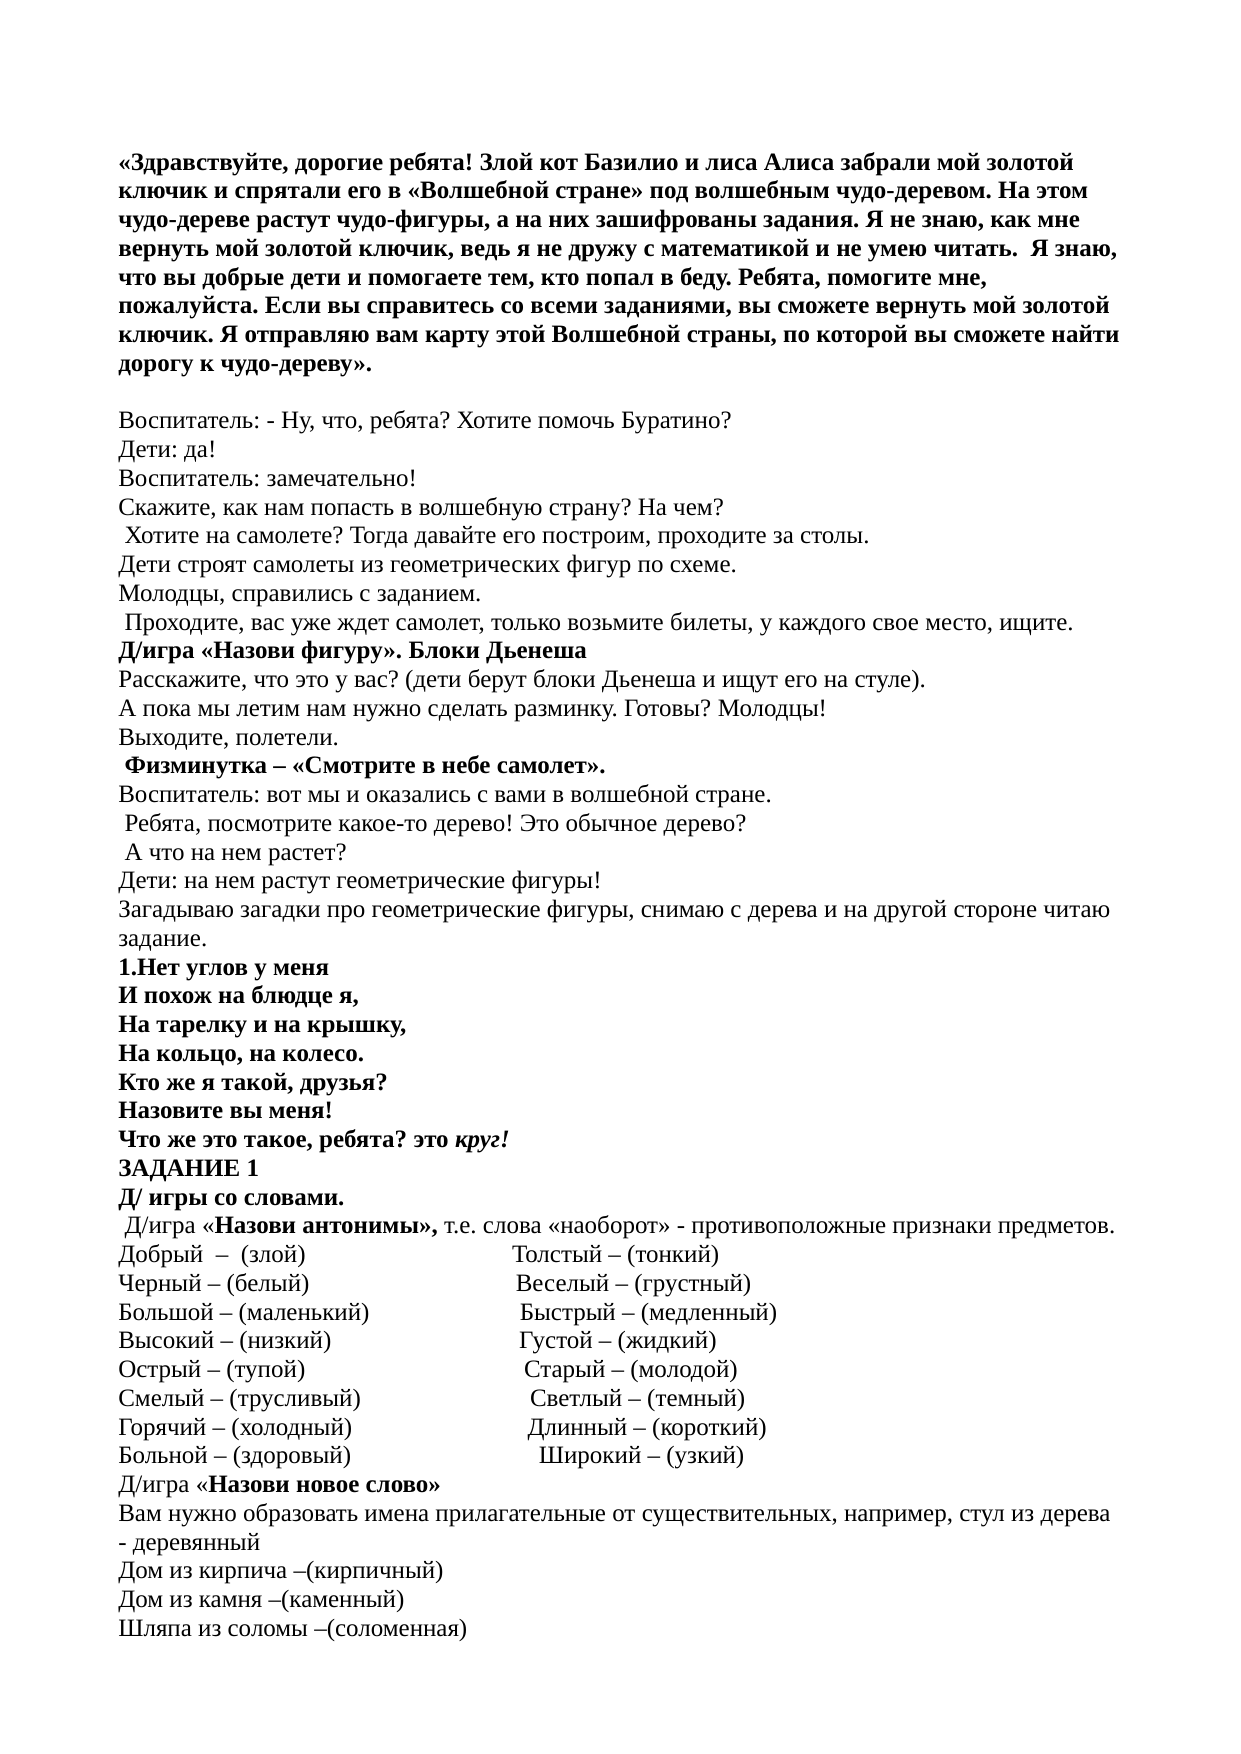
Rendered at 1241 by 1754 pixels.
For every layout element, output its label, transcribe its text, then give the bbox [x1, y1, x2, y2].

text А пока мы летим нам нужно сделать разминку. Готовы? Молодцы! [118, 693, 1122, 722]
text Скажите, как нам попасть в волшебную страну? На чем? [118, 492, 1122, 521]
text Дом из камня –(каменный) [118, 1584, 1122, 1613]
text Д/игра «Назови фигуру». Блоки Дьенеша [118, 636, 1122, 664]
text Горячий – (холодный) Длинный – (короткий) [118, 1412, 1122, 1441]
text Загадываю загадки про геометрические фигуры, снимаю с дерева и на другой стороне читаю задание. [118, 894, 1122, 952]
text А что на нем растет? [118, 837, 1122, 866]
text Д/ игры со словами. [118, 1182, 1122, 1211]
text Расскажите, что это у вас? (дети берут блоки Дьенеша и ищут его на стуле). [118, 664, 1122, 693]
text Выходите, полетели. [118, 722, 1122, 751]
text Физминутка – «Смотрите в небе самолет». [118, 751, 1122, 779]
text Вам нужно образовать имена прилагательные от существительных, например, стул из дерева - деревянный [118, 1498, 1122, 1556]
text Воспитатель: - Ну, что, ребята? Хотите помочь Буратино? [118, 406, 1122, 434]
text Д/игра «Назови антонимы», т.е. слова «наоборот» - противоположные признаки предметов. [118, 1211, 1122, 1239]
text 1.Нет углов у меня И похож на блюдце я, На тарелку и на крышку, На кольцо, на колесо. Кто же я такой, друзья? Назовите вы меня! [118, 952, 1122, 1124]
text Воспитатель: вот мы и оказались с вами в волшебной стране. [118, 779, 1122, 808]
text Шляпа из соломы –(соломенная) [118, 1613, 1122, 1642]
text Молодцы, справились с заданием. [118, 578, 1122, 607]
text Большой – (маленький) Быстрый – (медленный) [118, 1297, 1122, 1326]
text Ребята, посмотрите какое-то дерево! Это обычное дерево? [118, 808, 1122, 837]
text Что же это такое, ребята? это круг! [118, 1124, 1122, 1153]
text Высокий – (низкий) Густой – (жидкий) [118, 1326, 1122, 1354]
text Д/игра «Назови новое слово» [118, 1469, 1122, 1498]
text Дети: на нем растут геометрические фигуры! [118, 866, 1122, 894]
text Смелый – (трусливый) Светлый – (темный) [118, 1383, 1122, 1412]
text Хотите на самолете? Тогда давайте его построим, проходите за столы. [118, 521, 1122, 549]
text Проходите, вас уже ждет самолет, только возьмите билеты, у каждого свое место, ищите. [118, 607, 1122, 636]
text Дом из кирпича –(кирпичный) [118, 1556, 1122, 1584]
text «Здравствуйте, дорогие ребята! Злой кот Базилио и лиса Алиса забрали мой золотой ключик и спрятали его в «Волшебной стране» под волшебным чудо-деревом. На этом чудо-дереве растут чудо-фигуры, а на них зашифрованы задания. Я не знаю, как мне вернуть мой золотой ключик, ведь я не дружу с математикой и не умею читать. Я знаю, что вы добрые дети и помогаете тем, кто попал в беду. Ребята, помогите мне, пожалуйста. Если вы справитесь со всеми заданиями, вы сможете вернуть мой золотой ключик. Я отправляю вам карту этой Волшебной страны, по которой вы сможете найти дорогу к чудо-дереву». [118, 147, 1122, 377]
text Добрый – (злой) Толстый – (тонкий) [118, 1239, 1122, 1268]
text Больной – (здоровый) Широкий – (узкий) [118, 1441, 1122, 1469]
text Дети строят самолеты из геометрических фигур по схеме. [118, 549, 1122, 578]
text Дети: да! [118, 434, 1122, 463]
text ЗАДАНИЕ 1 [118, 1153, 1122, 1182]
text Острый – (тупой) Старый – (молодой) [118, 1354, 1122, 1383]
text Воспитатель: замечательно! [118, 463, 1122, 492]
text Черный – (белый) Веселый – (грустный) [118, 1268, 1122, 1297]
